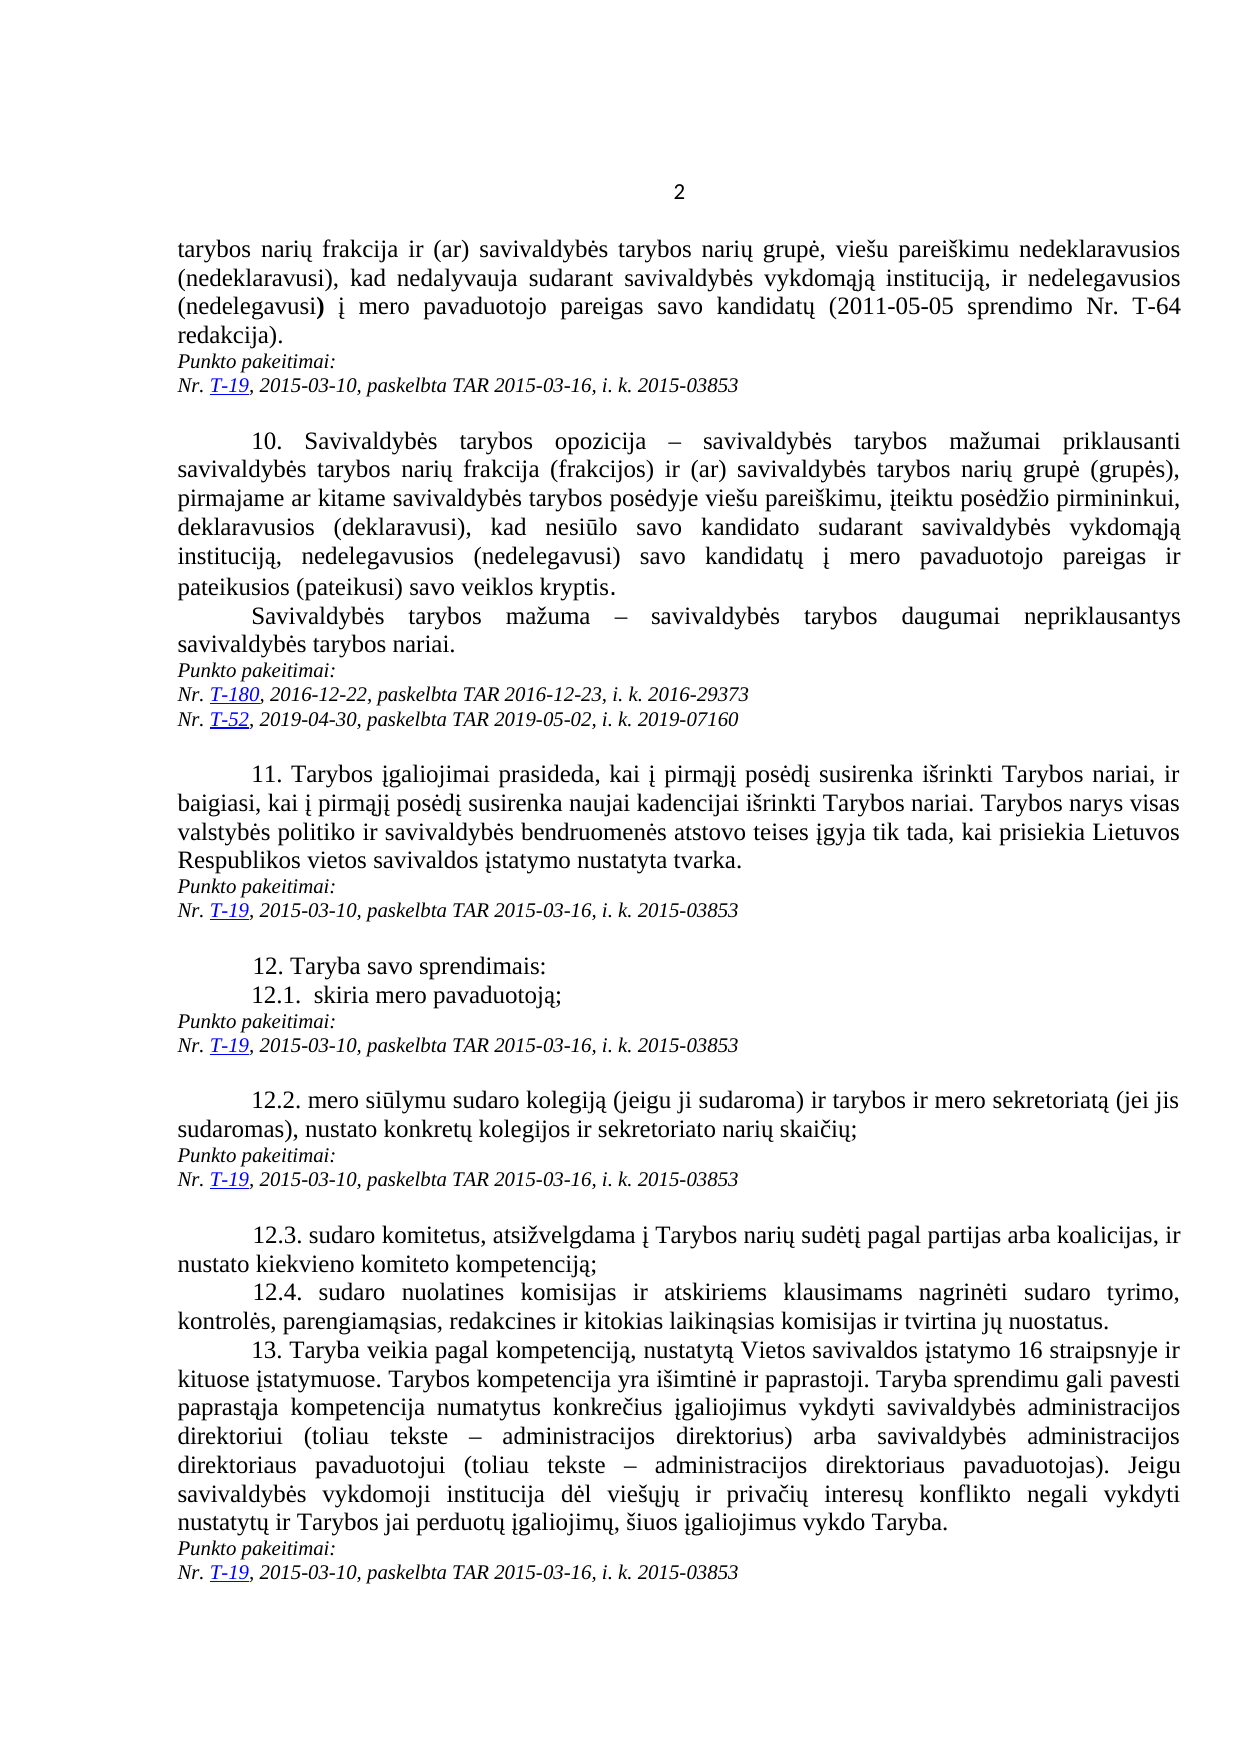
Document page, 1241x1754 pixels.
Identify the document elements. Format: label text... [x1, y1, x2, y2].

text Nr. T-19, 2015-03-10, paskelbta TAR 2015-03-16, i. k. 2015-03853 [177, 1033, 1181, 1057]
text 12.1. skiria mero pavaduotoją; [177, 980, 1181, 1009]
text 12.4. sudaro nuolatines komisijas ir atskiriems klausimams nagrinėti sudaro tyrimo, kontrolės, parengiamąsias, redakcines ir kitokias laikinąsias komisijas ir tvirtina jų nuostatus. [177, 1277, 1181, 1335]
text Punkto pakeitimai: [177, 1009, 1181, 1033]
text 12.3. sudaro komitetus, atsižvelgdama į Tarybos narių sudėtį pagal partijas arba koalicijas, ir nustato kiekvieno komiteto kompetenciją; [177, 1220, 1181, 1277]
text Punkto pakeitimai: [177, 658, 1181, 682]
text Nr. T-19, 2015-03-10, paskelbta TAR 2015-03-16, i. k. 2015-03853 [177, 1167, 1181, 1191]
text Nr. T-19, 2015-03-10, paskelbta TAR 2015-03-16, i. k. 2015-03853 [177, 1560, 1181, 1584]
text 13. Taryba veikia pagal kompetenciją, nustatytą Vietos savivaldos įstatymo 16 straipsnyje ir kituose įstatymuose. Tarybos kompetencija yra išimtinė ir paprastoji. Taryba sprendimu gali pavesti paprastąja kompetencija numatytus konkrečius įgaliojimus vykdyti savivaldybės administracijos direktoriui (toliau tekste – administracijos direktorius) arba savivaldybės administracijos direktoriaus pavaduotojui (toliau tekste – administracijos direktoriaus pavaduotojas). Jeigu savivaldybės vykdomoji institucija dėl viešųjų ir privačių interesų konflikto negali vykdyti nustatytų ir Tarybos jai perduotų įgaliojimų, šiuos įgaliojimus vykdo Taryba. [177, 1335, 1181, 1536]
text Savivaldybės tarybos mažuma – savivaldybės tarybos daugumai nepriklausantys savivaldybės tarybos nariai. [177, 601, 1181, 658]
text Nr. T-19, 2015-03-10, paskelbta TAR 2015-03-16, i. k. 2015-03853 [177, 373, 1181, 397]
text Punkto pakeitimai: [177, 1143, 1181, 1167]
text 12.2. mero siūlymu sudaro kolegiją (jeigu ji sudaroma) ir tarybos ir mero sekretoriatą (jei jis sudaromas), nustato konkretų kolegijos ir sekretoriato narių skaičių; [177, 1086, 1181, 1143]
text 10. Savivaldybės tarybos opozicija – savivaldybės tarybos mažumai priklausanti savivaldybės tarybos narių frakcija (frakcijos) ir (ar) savivaldybės tarybos narių grupė (grupės), pirmajame ar kitame savivaldybės tarybos posėdyje viešu pareiškimu, įteiktu posėdžio pirmininkui, deklaravusios (deklaravusi), kad nesiūlo savo kandidato sudarant savivaldybės vykdomąją instituciją, nedelegavusios (nedelegavusi) savo kandidatų į mero pavaduotojo pareigas ir pateikusios (pateikusi) savo veiklos kryptis. [177, 426, 1181, 601]
text Punkto pakeitimai: [177, 1536, 1181, 1560]
text 12. Taryba savo sprendimais: [177, 951, 1181, 980]
text Nr. T-19, 2015-03-10, paskelbta TAR 2015-03-16, i. k. 2015-03853 [177, 898, 1181, 922]
text Punkto pakeitimai: [177, 349, 1181, 373]
text Nr. T-180, 2016-12-22, paskelbta TAR 2016-12-23, i. k. 2016-29373 [177, 682, 1181, 706]
text Punkto pakeitimai: [177, 874, 1181, 898]
text 11. Tarybos įgaliojimai prasideda, kai į pirmąjį posėdį susirenka išrinkti Tarybos nariai, ir baigiasi, kai į pirmąjį posėdį susirenka naujai kadencijai išrinkti Tarybos nariai. Tarybos narys visas valstybės politiko ir savivaldybės bendruomenės atstovo teises įgyja tik tada, kai prisiekia Lietuvos Respublikos vietos savivaldos įstatymo nustatyta tvarka. [177, 759, 1181, 874]
text tarybos narių frakcija ir (ar) savivaldybės tarybos narių grupė, viešu pareiškimu nedeklaravusios (nedeklaravusi), kad nedalyvauja sudarant savivaldybės vykdomąją instituciją, ir nedelegavusios (nedelegavusi) į mero pavaduotojo pareigas savo kandidatų (2011-05-05 sprendimo Nr. T-64 redakcija). [177, 234, 1181, 349]
text Nr. T-52, 2019-04-30, paskelbta TAR 2019-05-02, i. k. 2019-07160 [177, 706, 1181, 731]
